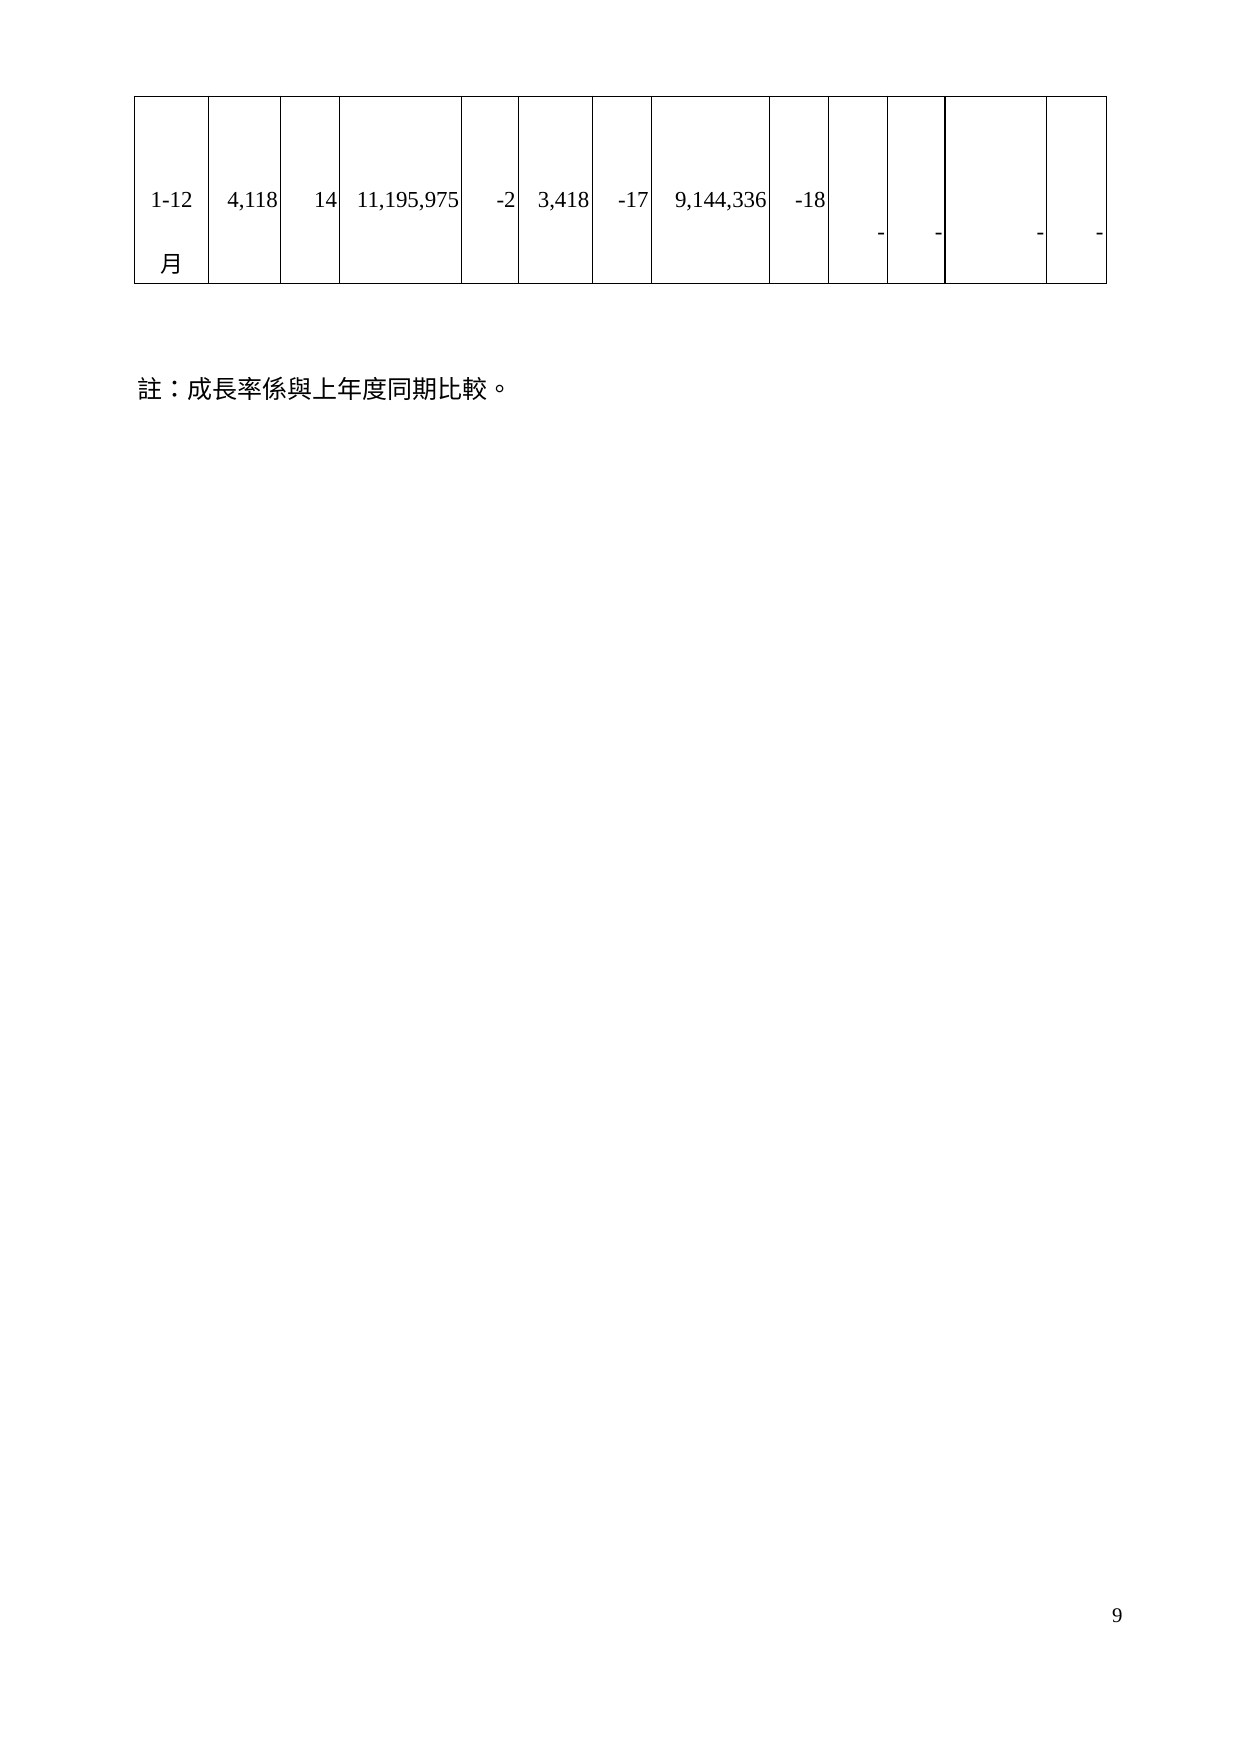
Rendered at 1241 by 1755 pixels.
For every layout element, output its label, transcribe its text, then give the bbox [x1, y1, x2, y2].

table_cell - [888, 97, 944, 283]
table_cell 1-12月 [135, 97, 208, 283]
table_cell 11,195,975 [340, 97, 461, 283]
table_cell 4,118 [209, 97, 280, 283]
table_cell - [1047, 97, 1106, 283]
table_cell -17 [593, 97, 651, 283]
table_cell 3,418 [519, 97, 592, 283]
table_cell 14 [281, 97, 339, 283]
table_cell 註：成長率係與上年度同期比較。 [134, 284, 1106, 408]
table_cell - [829, 97, 887, 283]
table_cell - [946, 97, 1046, 283]
table_cell 9,144,336 [652, 97, 769, 283]
table_cell -2 [462, 97, 518, 283]
table_cell -18 [770, 97, 828, 283]
